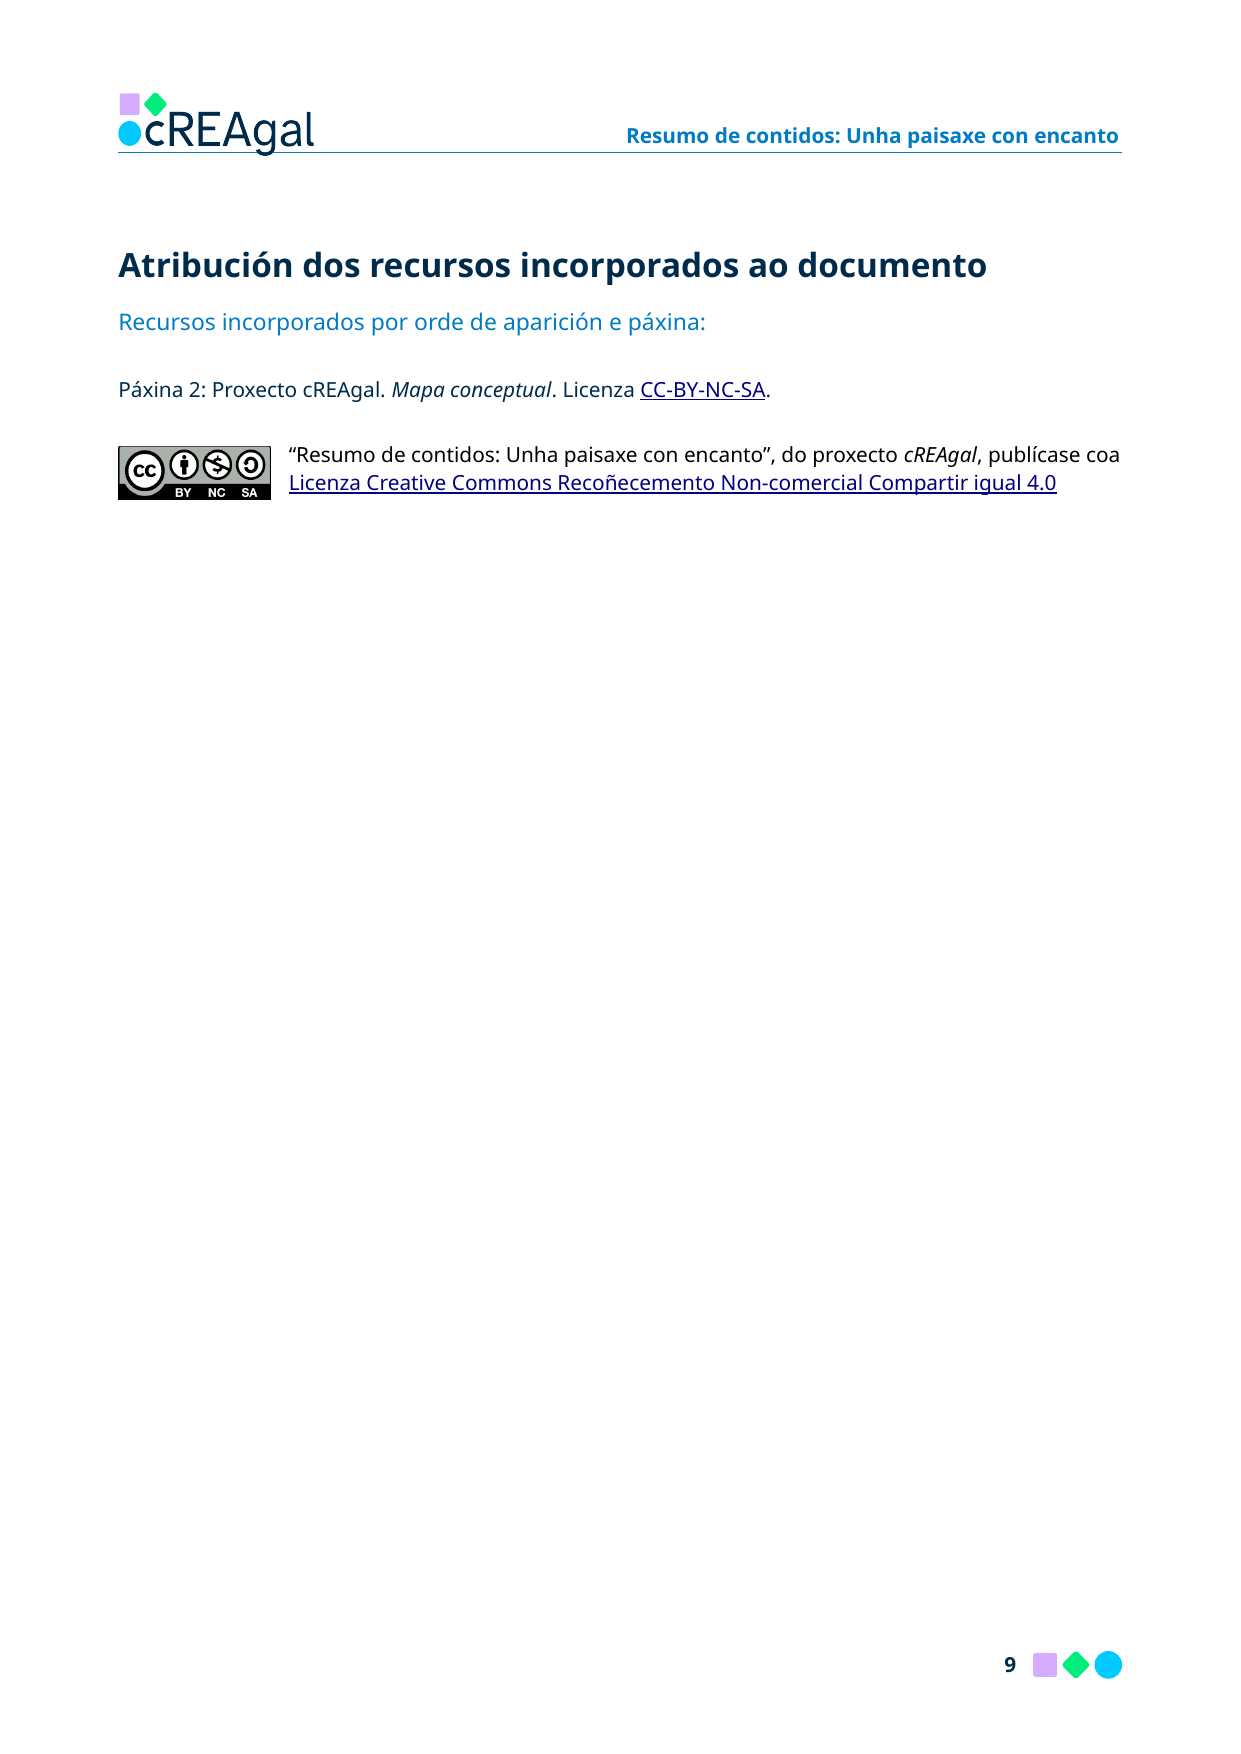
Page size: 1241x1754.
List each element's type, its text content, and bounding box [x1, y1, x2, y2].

subtitle Atribución dos recursos incorporados ao documento [118, 242, 1122, 287]
text Recursos incorporados por orde de aparición e páxina: [118, 306, 1122, 337]
picture [118, 446, 271, 500]
text Páxina 2: Proxecto cREAgal. Mapa conceptual. Licenza CC-BY-NC-SA. [118, 375, 1122, 403]
picture [118, 93, 314, 156]
text “Resumo de contidos: Unha paisaxe con encanto”, do proxecto cREAgal, publícase coa Licenza Creative Commons Recoñecemento Non-comercial Compartir igual 4.0 [118, 440, 1122, 497]
